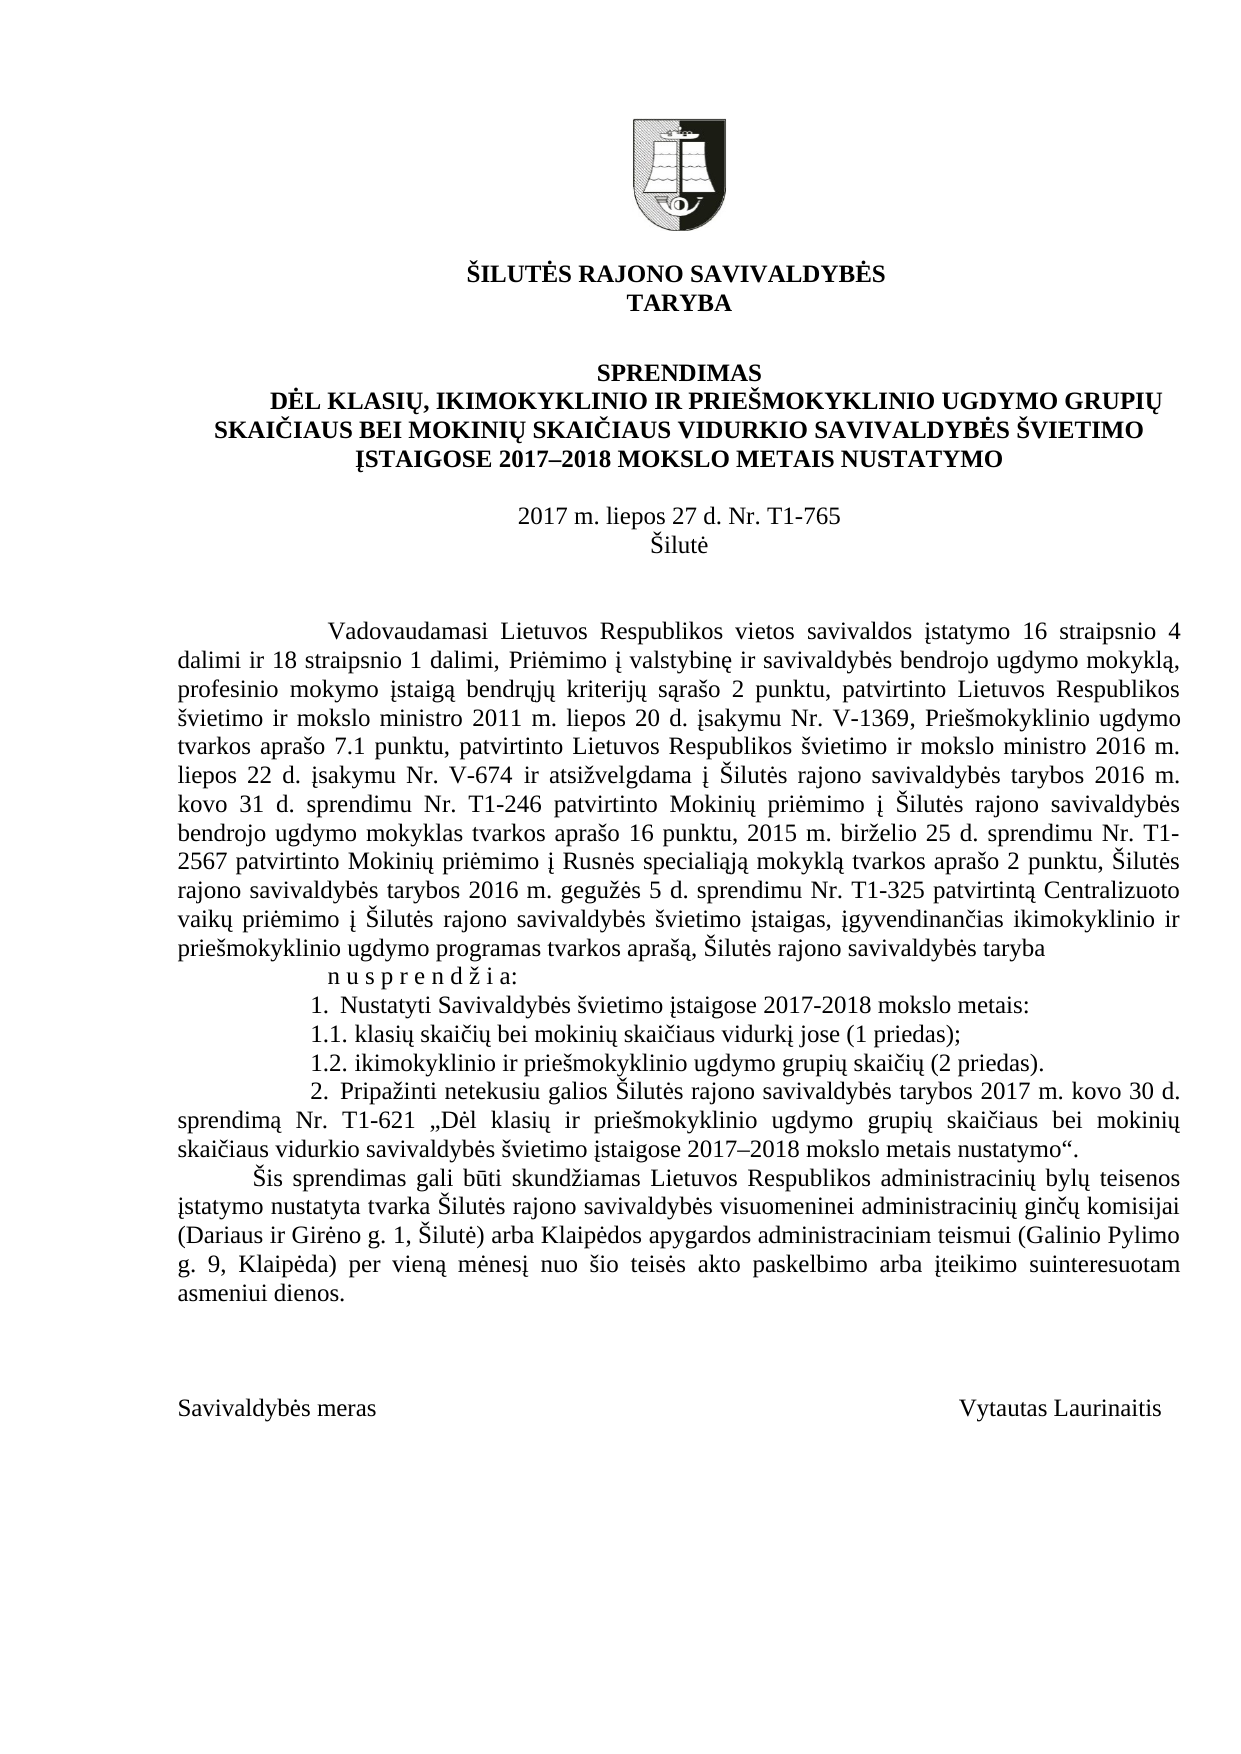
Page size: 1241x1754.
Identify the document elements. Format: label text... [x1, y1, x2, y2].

text dėl Klasių, IKIMOKYKLINIO ir priešmokyklinio ugdymo grupių skaičiaus bei mokinių skaičiaus vidurkio SAVIVALDYBĖS švietimo įstaigose 2017–2018 mokslo metais NUSTATYMO [177, 386, 1181, 473]
text 2. Pripažinti netekusiu galios Šilutės rajono savivaldybės tarybos 2017 m. kovo 30 d. sprendimą Nr. T1-621 „Dėl klasių ir priešmokyklinio ugdymo grupių skaičiaus bei mokinių skaičiaus vidurkio savivaldybės švietimo įstaigose 2017–2018 mokslo metais nustatymo“. [177, 1076, 1181, 1163]
text Šilutės rajono savivaldybėS [177, 259, 1181, 288]
text n u s p r e n d ž i a: [177, 961, 1181, 990]
text Savivaldybės meras Vytautas Laurinaitis [177, 1393, 1181, 1421]
text TARYBA [177, 288, 1181, 317]
text Vadovaudamasi Lietuvos Respublikos vietos savivaldos įstatymo 16 straipsnio 4 dalimi ir 18 straipsnio 1 dalimi, Priėmimo į valstybinę ir savivaldybės bendrojo ugdymo mokyklą, profesinio mokymo įstaigą bendrųjų kriterijų sąrašo 2 punktu, patvirtinto Lietuvos Respublikos švietimo ir mokslo ministro 2011 m. liepos 20 d. įsakymu Nr. V-1369, Priešmokyklinio ugdymo tvarkos aprašo 7.1 punktu, patvirtinto Lietuvos Respublikos švietimo ir mokslo ministro 2016 m. liepos 22 d. įsakymu Nr. V-674 ir atsižvelgdama į Šilutės rajono savivaldybės tarybos 2016 m. kovo 31 d. sprendimu Nr. T1-246 patvirtinto Mokinių priėmimo į Šilutės rajono savivaldybės bendrojo ugdymo mokyklas tvarkos aprašo 16 punktu, 2015 m. birželio 25 d. sprendimu Nr. T1-2567 patvirtinto Mokinių priėmimo į Rusnės specialiąją mokyklą tvarkos aprašo 2 punktu, Šilutės rajono savivaldybės tarybos 2016 m. gegužės 5 d. sprendimu Nr. T1-325 patvirtintą Centralizuoto vaikų priėmimo į Šilutės rajono savivaldybės švietimo įstaigas, įgyvendinančias ikimokyklinio ir priešmokyklinio ugdymo programas tvarkos aprašą, Šilutės rajono savivaldybės taryba [177, 616, 1181, 961]
text 1.2. ikimokyklinio ir priešmokyklinio ugdymo grupių skaičių (2 priedas). [296, 1048, 1181, 1076]
text 1. Nustatyti Savivaldybės švietimo įstaigose 2017-2018 mokslo metais: [290, 990, 1181, 1019]
text SPRENDIMAS [177, 358, 1181, 386]
text 1.1. klasių skaičių bei mokinių skaičiaus vidurkį jose (1 priedas); [296, 1019, 1181, 1048]
text 2017 m. liepos 27 d. Nr. T1-765 [177, 501, 1181, 530]
text Šis sprendimas gali būti skundžiamas Lietuvos Respublikos administracinių bylų teisenos įstatymo nustatyta tvarka Šilutės rajono savivaldybės visuomeninei administracinių ginčų komisijai (Dariaus ir Girėno g. 1, Šilutė) arba Klaipėdos apygardos administraciniam teismui (Galinio Pylimo g. 9, Klaipėda) per vieną mėnesį nuo šio teisės akto paskelbimo arba įteikimo suinteresuotam asmeniui dienos. [177, 1163, 1181, 1306]
text Šilutė [177, 530, 1181, 559]
